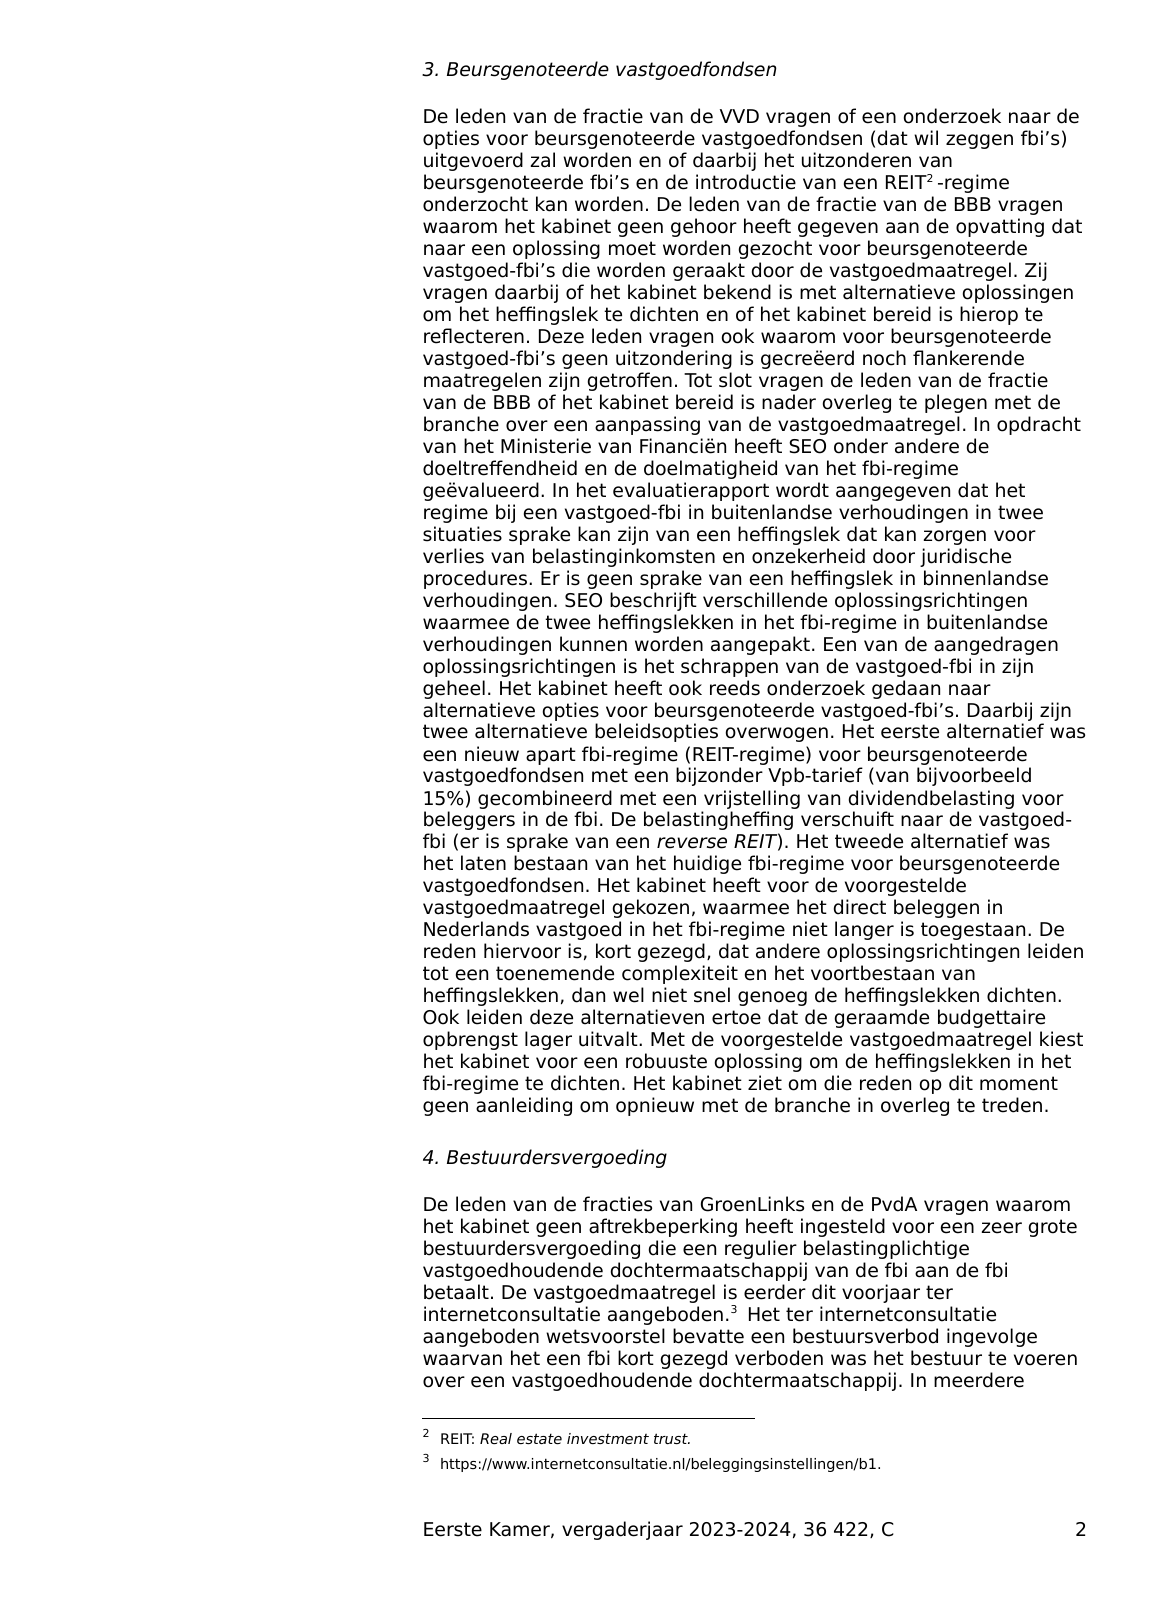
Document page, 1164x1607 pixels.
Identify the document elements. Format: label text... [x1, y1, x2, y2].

subtitle 3. Beursgenoteerde vastgoedfondsen [422, 59, 1087, 81]
text https://www.internetconsultatie.nl/beleggingsinstellingen/b1. [422, 1452, 1087, 1474]
text REIT: Real estate investment trust. [422, 1427, 1087, 1449]
subtitle 4. Bestuurdersvergoeding [422, 1147, 1087, 1169]
text De leden van de fractie van de VVD vragen of een onderzoek naar de opties voor beursgenoteerde vastgoedfondsen (dat wil zeggen fbi’s) uitgevoerd zal worden en of daarbij het uitzonderen van beursgenoteerde fbi’s en de introductie van een REIT-regime onderzocht kan worden. De leden van de fractie van de BBB vragen waarom het kabinet geen gehoor heeft gegeven aan de opvatting dat naar een oplossing moet worden gezocht voor beursgenoteerde vastgoed-fbi’s die worden geraakt door de vastgoedmaatregel. Zij vragen daarbij of het kabinet bekend is met alternatieve oplossingen om het heffingslek te dichten en of het kabinet bereid is hierop te reflecteren. Deze leden vragen ook waarom voor beursgenoteerde vastgoed-fbi’s geen uitzondering is gecreëerd noch flankerende maatregelen zijn getroffen. Tot slot vragen de leden van de fractie van de BBB of het kabinet bereid is nader overleg te plegen met de branche over een aanpassing van de vastgoedmaatregel. In opdracht van het Ministerie van Financiën heeft SEO onder andere de doeltreffendheid en de doelmatigheid van het fbi-regime geëvalueerd. In het evaluatierapport wordt aangegeven dat het regime bij een vastgoed-fbi in buitenlandse verhoudingen in twee situaties sprake kan zijn van een heffingslek dat kan zorgen voor verlies van belastinginkomsten en onzekerheid door juridische procedures. Er is geen sprake van een heffingslek in binnenlandse verhoudingen. SEO beschrijft verschillende oplossingsrichtingen waarmee de twee heffingslekken in het fbi-regime in buitenlandse verhoudingen kunnen worden aangepakt. Een van de aangedragen oplossingsrichtingen is het schrappen van de vastgoed-fbi in zijn geheel. Het kabinet heeft ook reeds onderzoek gedaan naar alternatieve opties voor beursgenoteerde vastgoed-fbi’s. Daarbij zijn twee alternatieve beleidsopties overwogen. Het eerste alternatief was een nieuw apart fbi-regime (REIT-regime) voor beursgenoteerde vastgoedfondsen met een bijzonder Vpb-tarief (van bijvoorbeeld 15%) gecombineerd met een vrijstelling van dividendbelasting voor beleggers in de fbi. De belastingheffing verschuift naar de vastgoed-fbi (er is sprake van een reverse REIT). Het tweede alternatief was het laten bestaan van het huidige fbi-regime voor beursgenoteerde vastgoedfondsen. Het kabinet heeft voor de voorgestelde vastgoedmaatregel gekozen, waarmee het direct beleggen in Nederlands vastgoed in het fbi-regime niet langer is toegestaan. De reden hiervoor is, kort gezegd, dat andere oplossingsrichtingen leiden tot een toenemende complexiteit en het voortbestaan van heffingslekken, dan wel niet snel genoeg de heffingslekken dichten. Ook leiden deze alternatieven ertoe dat de geraamde budgettaire opbrengst lager uitvalt. Met de voorgestelde vastgoedmaatregel kiest het kabinet voor een robuuste oplossing om de heffingslekken in het fbi-regime te dichten. Het kabinet ziet om die reden op dit moment geen aanleiding om opnieuw met de branche in overleg te treden. [422, 106, 1087, 1117]
text De leden van de fracties van GroenLinks en de PvdA vragen waarom het kabinet geen aftrekbeperking heeft ingesteld voor een zeer grote bestuurdersvergoeding die een regulier belastingplichtige vastgoedhoudende dochtermaatschappij van de fbi aan de fbi betaalt. De vastgoedmaatregel is eerder dit voorjaar ter internetconsultatie aangeboden. Het ter internetconsultatie aangeboden wetsvoorstel bevatte een bestuursverbod ingevolge waarvan het een fbi kort gezegd verboden was het bestuur te voeren over een vastgoedhoudende dochtermaatschappij. In meerdere [422, 1194, 1087, 1392]
